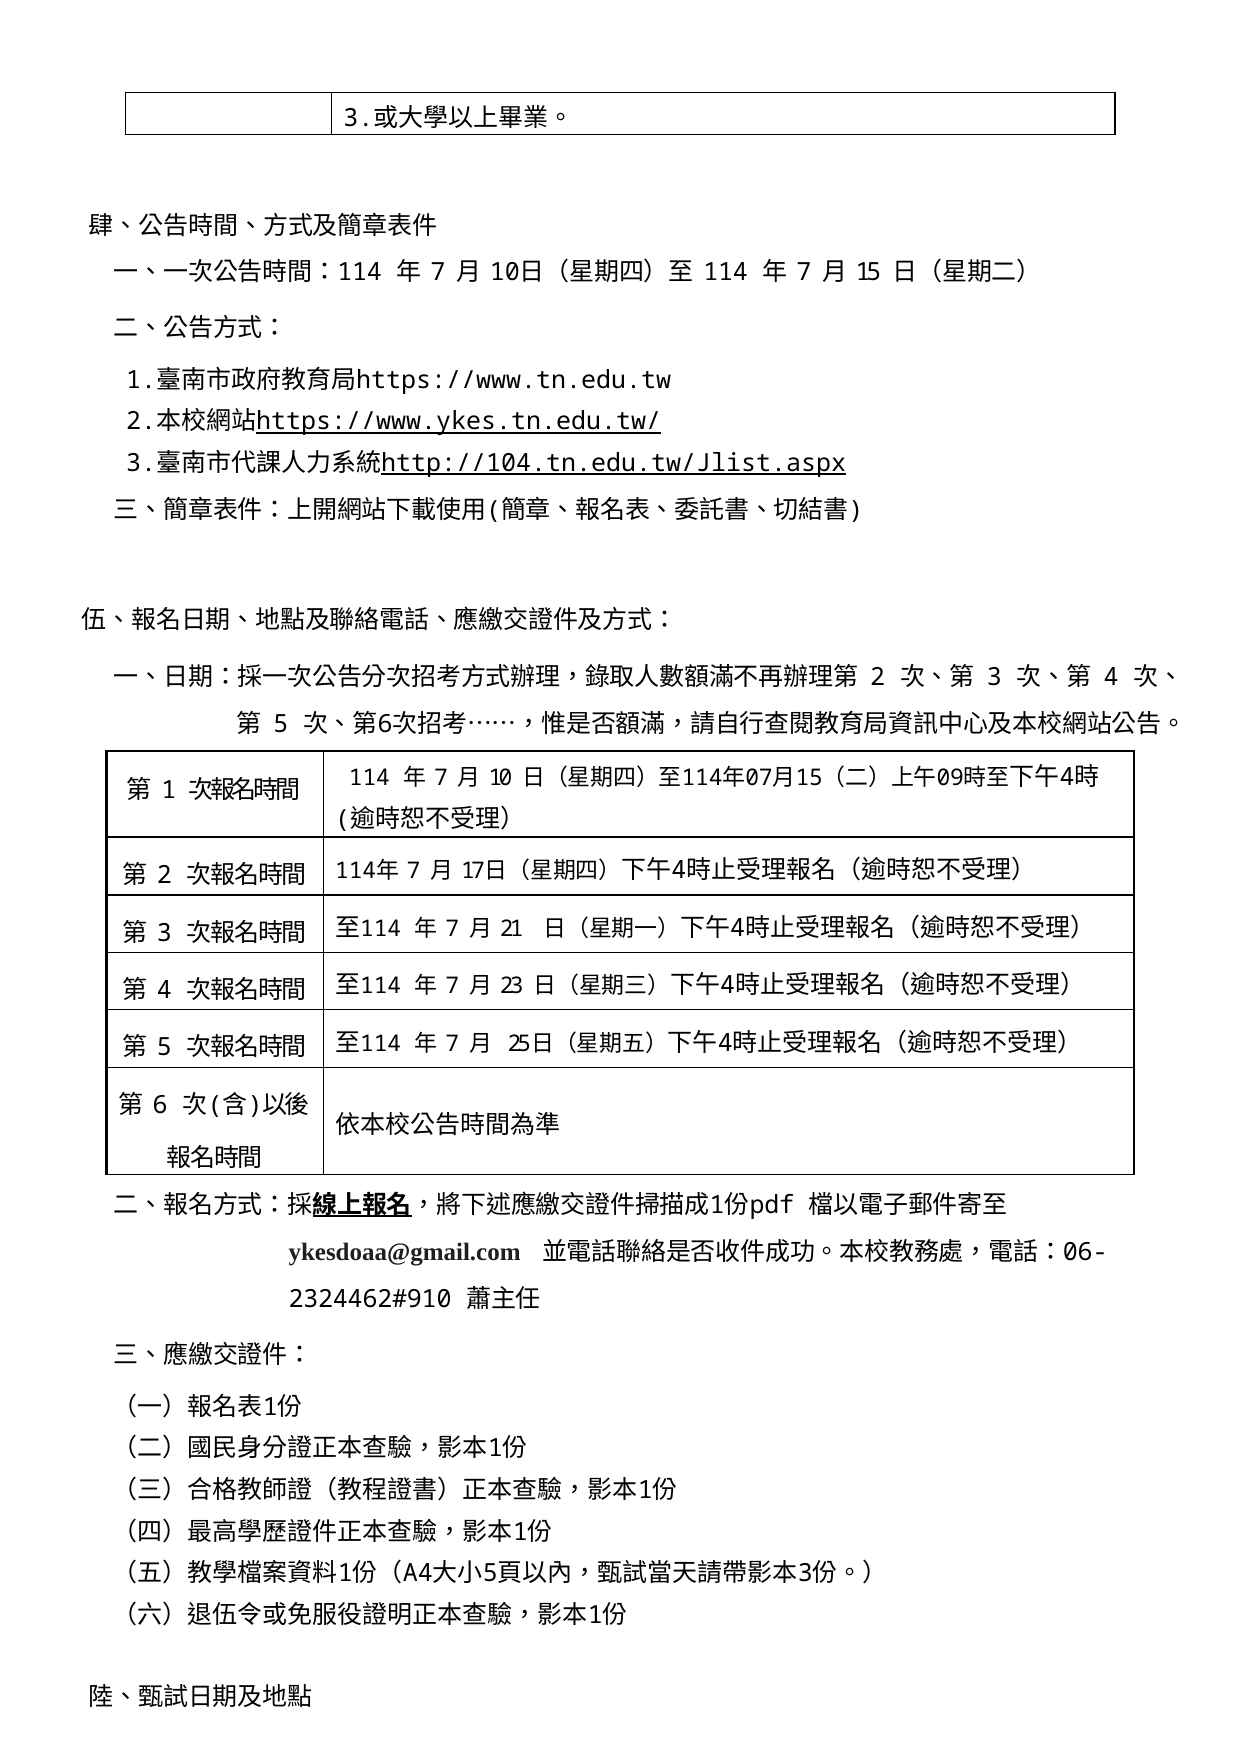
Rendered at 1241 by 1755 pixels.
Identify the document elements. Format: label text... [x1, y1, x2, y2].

table_cell 第 5 次報名時間 [108, 1010, 323, 1067]
text 一、日期：採一次公告分次招考方式辦理，錄取人數額滿不再辦理第 2 次、第 3 次、第 4 次、第 5 次、第6次招考……，惟是否額滿，請自行查閱教育局資訊中心及本校網站公告。 [114, 656, 1174, 739]
table_cell 至114 年 7 月 23 日（星期三）下午4時止受理報名（逾時恕不受理） [324, 953, 1133, 1009]
table_cell 3.或大學以上畢業。 [332, 93, 1114, 134]
text （六）退伍令或免服役證明正本查驗，影本1份 [98, 1590, 1188, 1632]
text 1.臺南市政府教育局https://www.tn.edu.tw [52, 355, 1188, 396]
table_cell 114年 7 月 17日（星期四）下午4時止受理報名（逾時恕不受理） [324, 838, 1133, 894]
text 陸、甄試日期及地點 [89, 1676, 314, 1712]
table_cell 第 6 次(含)以後 報名時間 [108, 1068, 323, 1173]
text （四）最高學歷證件正本查驗，影本1份 [98, 1507, 1188, 1548]
text 一、一次公告時間：114 年 7 月 10日（星期四）至 114 年 7 月 15 日（星期二） [114, 251, 1189, 287]
text （三）合格教師證（教程證書）正本查驗，影本1份 [98, 1465, 1188, 1507]
text 2.本校網站https://www.ykes.tn.edu.tw/ [52, 396, 1188, 438]
text 二、公告方式： [114, 308, 971, 344]
text 三、簡章表件：上開網站下載使用(簡章、報名表、委託書、切結書) [89, 489, 1174, 525]
table_header 114 年 7 月 10 日（星期四）至114年07月15（二）上午09時至下午4時 (逾時恕不受理） [324, 752, 1133, 836]
text 二、報名方式：採線上報名，將下述應繳交證件掃描成1份pdf 檔以電子郵件寄至 ykesdoaa@gmail.com 並電話聯絡是否收件成功。本校教務處，電話：06-2324462#910 蕭主任 [114, 1184, 1174, 1314]
table_header 第 1 次報名時間 [108, 752, 323, 836]
text （五）教學檔案資料1份（A4大小5頁以內，甄試當天請帶影本3份。） [98, 1548, 1188, 1590]
text 肆、公告時間、方式及簡章表件 [89, 205, 1188, 242]
text 三、應繳交證件： [114, 1335, 1174, 1371]
table_cell 至114 年 7 月 25日（星期五）下午4時止受理報名（逾時恕不受理） [324, 1010, 1133, 1067]
table_cell 第 2 次報名時間 [108, 838, 323, 894]
text （一）報名表1份 [98, 1382, 1188, 1423]
table_cell 第 3 次報名時間 [108, 896, 323, 952]
table_cell [126, 93, 331, 134]
table_cell 依本校公告時間為準 [324, 1068, 1133, 1173]
text （二）國民身分證正本查驗，影本1份 [98, 1423, 1188, 1465]
text 伍、報名日期、地點及聯絡電話、應繳交證件及方式： [82, 599, 1174, 636]
text 3.臺南市代課人力系統http://104.tn.edu.tw/Jlist.aspx [52, 438, 1188, 480]
table_cell 第 4 次報名時間 [108, 953, 323, 1009]
table_cell 至114 年 7 月 21 日（星期一）下午4時止受理報名（逾時恕不受理） [324, 896, 1133, 952]
